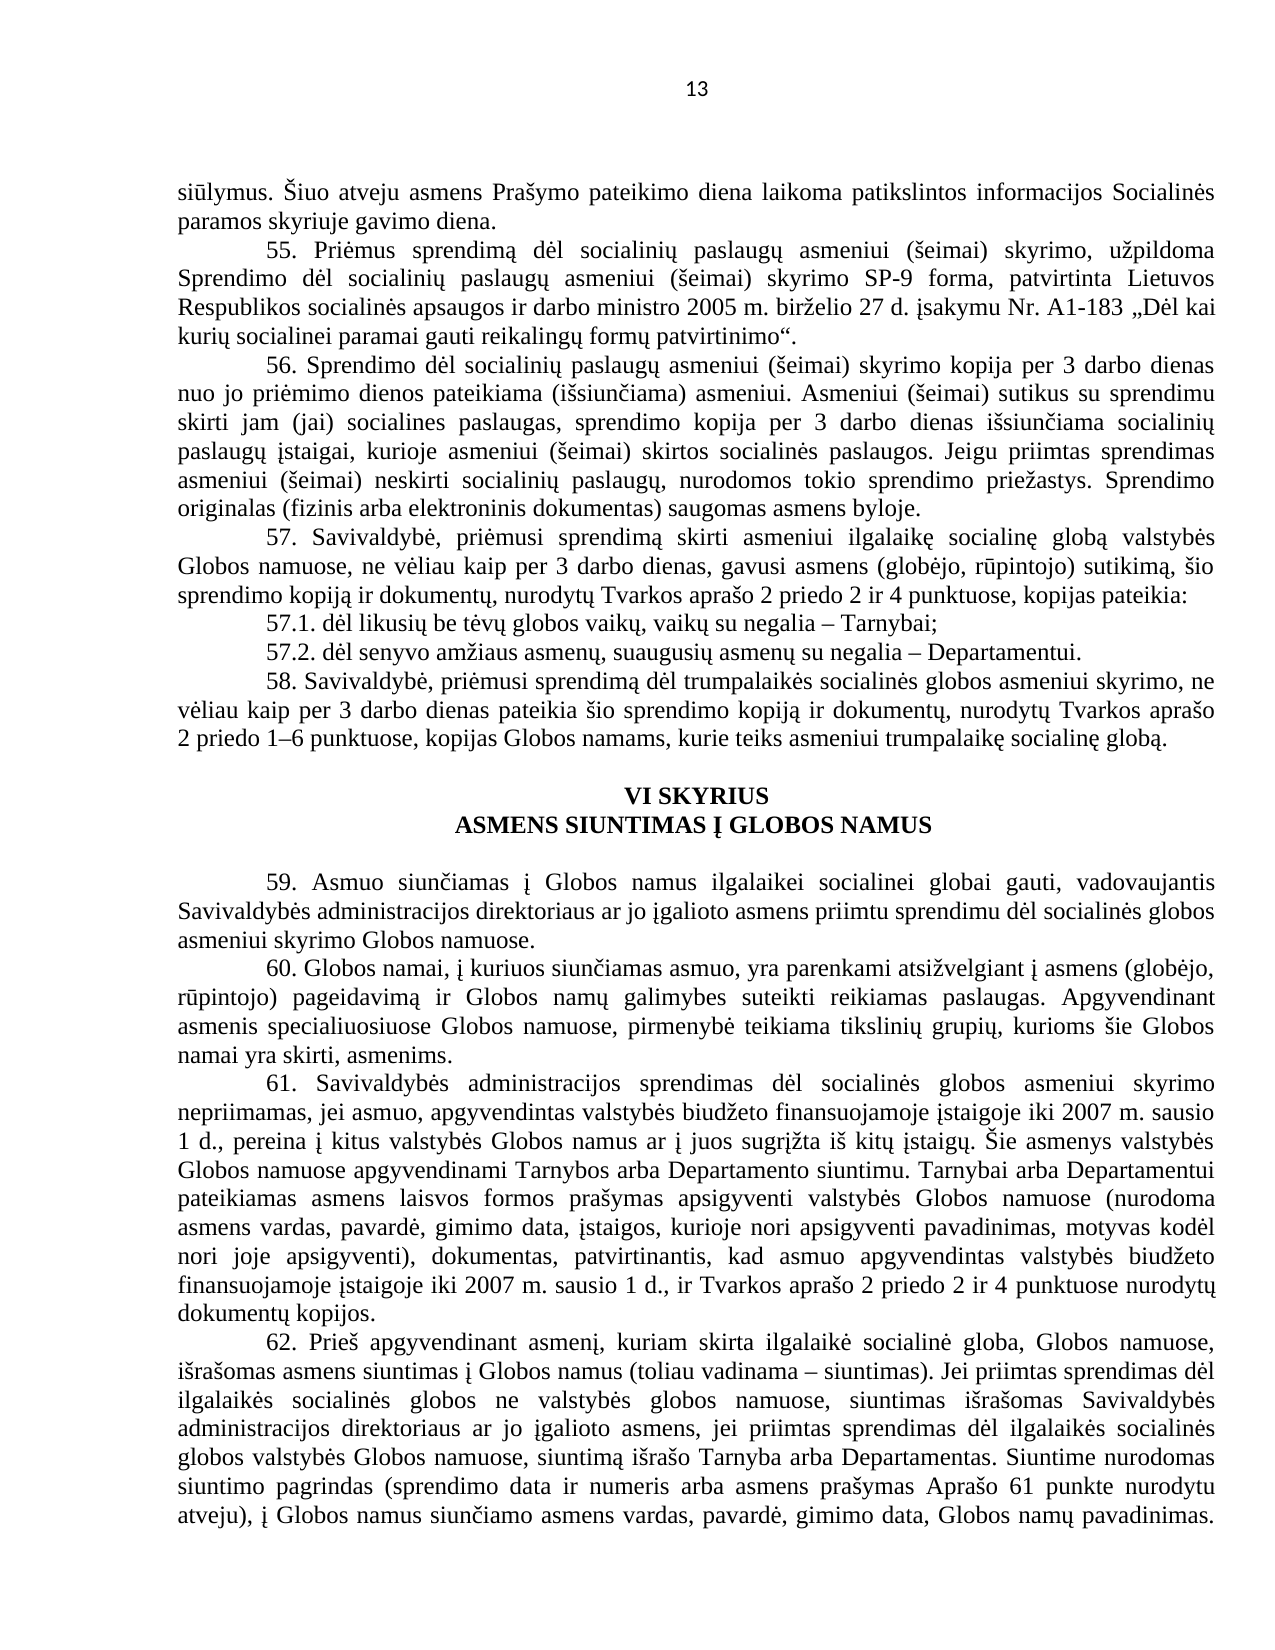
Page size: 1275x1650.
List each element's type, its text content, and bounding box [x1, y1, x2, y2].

text 57.1. dėl likusių be tėvų globos vaikų, vaikų su negalia – Tarnybai; [177, 608, 1216, 637]
text 55. Priėmus sprendimą dėl socialinių paslaugų asmeniui (šeimai) skyrimo, užpildoma Sprendimo dėl socialinių paslaugų asmeniui (šeimai) skyrimo SP-9 forma, patvirtinta Lietuvos Respublikos socialinės apsaugos ir darbo ministro 2005 m. birželio 27 d. įsakymu Nr. A1-183 „Dėl kai kurių socialinei paramai gauti reikalingų formų patvirtinimo“. [177, 235, 1216, 350]
text VI SKYRIUS [177, 781, 1216, 810]
text 61. Savivaldybės administracijos sprendimas dėl socialinės globos asmeniui skyrimo nepriimamas, jei asmuo, apgyvendintas valstybės biudžeto finansuojamoje įstaigoje iki 2007 m. sausio 1 d., pereina į kitus valstybės Globos namus ar į juos sugrįžta iš kitų įstaigų. Šie asmenys valstybės Globos namuose apgyvendinami Tarnybos arba Departamento siuntimu. Tarnybai arba Departamentui pateikiamas asmens laisvos formos prašymas apsigyventi valstybės Globos namuose (nurodoma asmens vardas, pavardė, gimimo data, įstaigos, kurioje nori apsigyventi pavadinimas, motyvas kodėl nori joje apsigyventi), dokumentas, patvirtinantis, kad asmuo apgyvendintas valstybės biudžeto finansuojamoje įstaigoje iki 2007 m. sausio 1 d., ir Tvarkos aprašo 2 priedo 2 ir 4 punktuose nurodytų dokumentų kopijos. [177, 1068, 1216, 1327]
text 57.2. dėl senyvo amžiaus asmenų, suaugusių asmenų su negalia – Departamentui. [177, 637, 1216, 666]
text 59. Asmuo siunčiamas į Globos namus ilgalaikei socialinei globai gauti, vadovaujantis Savivaldybės administracijos direktoriaus ar jo įgalioto asmens priimtu sprendimu dėl socialinės globos asmeniui skyrimo Globos namuose. [177, 867, 1216, 953]
text 60. Globos namai, į kuriuos siunčiamas asmuo, yra parenkami atsižvelgiant į asmens (globėjo, rūpintojo) pageidavimą ir Globos namų galimybes suteikti reikiamas paslaugas. Apgyvendinant asmenis specialiuosiuose Globos namuose, pirmenybė teikiama tikslinių grupių, kurioms šie Globos namai yra skirti, asmenims. [177, 953, 1216, 1068]
text 58. Savivaldybė, priėmusi sprendimą dėl trumpalaikės socialinės globos asmeniui skyrimo, ne vėliau kaip per 3 darbo dienas pateikia šio sprendimo kopiją ir dokumentų, nurodytų Tvarkos aprašo 2 priedo 1–6 punktuose, kopijas Globos namams, kurie teiks asmeniui trumpalaikę socialinę globą. [177, 666, 1216, 752]
text siūlymus. Šiuo atveju asmens Prašymo pateikimo diena laikoma patikslintos informacijos Socialinės paramos skyriuje gavimo diena. [177, 177, 1216, 235]
text 57. Savivaldybė, priėmusi sprendimą skirti asmeniui ilgalaikę socialinę globą valstybės Globos namuose, ne vėliau kaip per 3 darbo dienas, gavusi asmens (globėjo, rūpintojo) sutikimą, šio sprendimo kopiją ir dokumentų, nurodytų Tvarkos aprašo 2 priedo 2 ir 4 punktuose, kopijas pateikia: [177, 522, 1216, 608]
text ASMENS SIUNTIMAS Į GLOBOS NAMUS [177, 810, 1216, 838]
text 62. Prieš apgyvendinant asmenį, kuriam skirta ilgalaikė socialinė globa, Globos namuose, išrašomas asmens siuntimas į Globos namus (toliau vadinama – siuntimas). Jei priimtas sprendimas dėl ilgalaikės socialinės globos ne valstybės globos namuose, siuntimas išrašomas Savivaldybės administracijos direktoriaus ar jo įgalioto asmens, jei priimtas sprendimas dėl ilgalaikės socialinės globos valstybės Globos namuose, siuntimą išrašo Tarnyba arba Departamentas. Siuntime nurodomas siuntimo pagrindas (sprendimo data ir numeris arba asmens prašymas Aprašo 61 punkte nurodytu atveju), į Globos namus siunčiamo asmens vardas, pavardė, gimimo data, Globos namų pavadinimas. [177, 1327, 1216, 1528]
text 56. Sprendimo dėl socialinių paslaugų asmeniui (šeimai) skyrimo kopija per 3 darbo dienas nuo jo priėmimo dienos pateikiama (išsiunčiama) asmeniui. Asmeniui (šeimai) sutikus su sprendimu skirti jam (jai) socialines paslaugas, sprendimo kopija per 3 darbo dienas išsiunčiama socialinių paslaugų įstaigai, kurioje asmeniui (šeimai) skirtos socialinės paslaugos. Jeigu priimtas sprendimas asmeniui (šeimai) neskirti socialinių paslaugų, nurodomos tokio sprendimo priežastys. Sprendimo originalas (fizinis arba elektroninis dokumentas) saugomas asmens byloje. [177, 350, 1216, 522]
